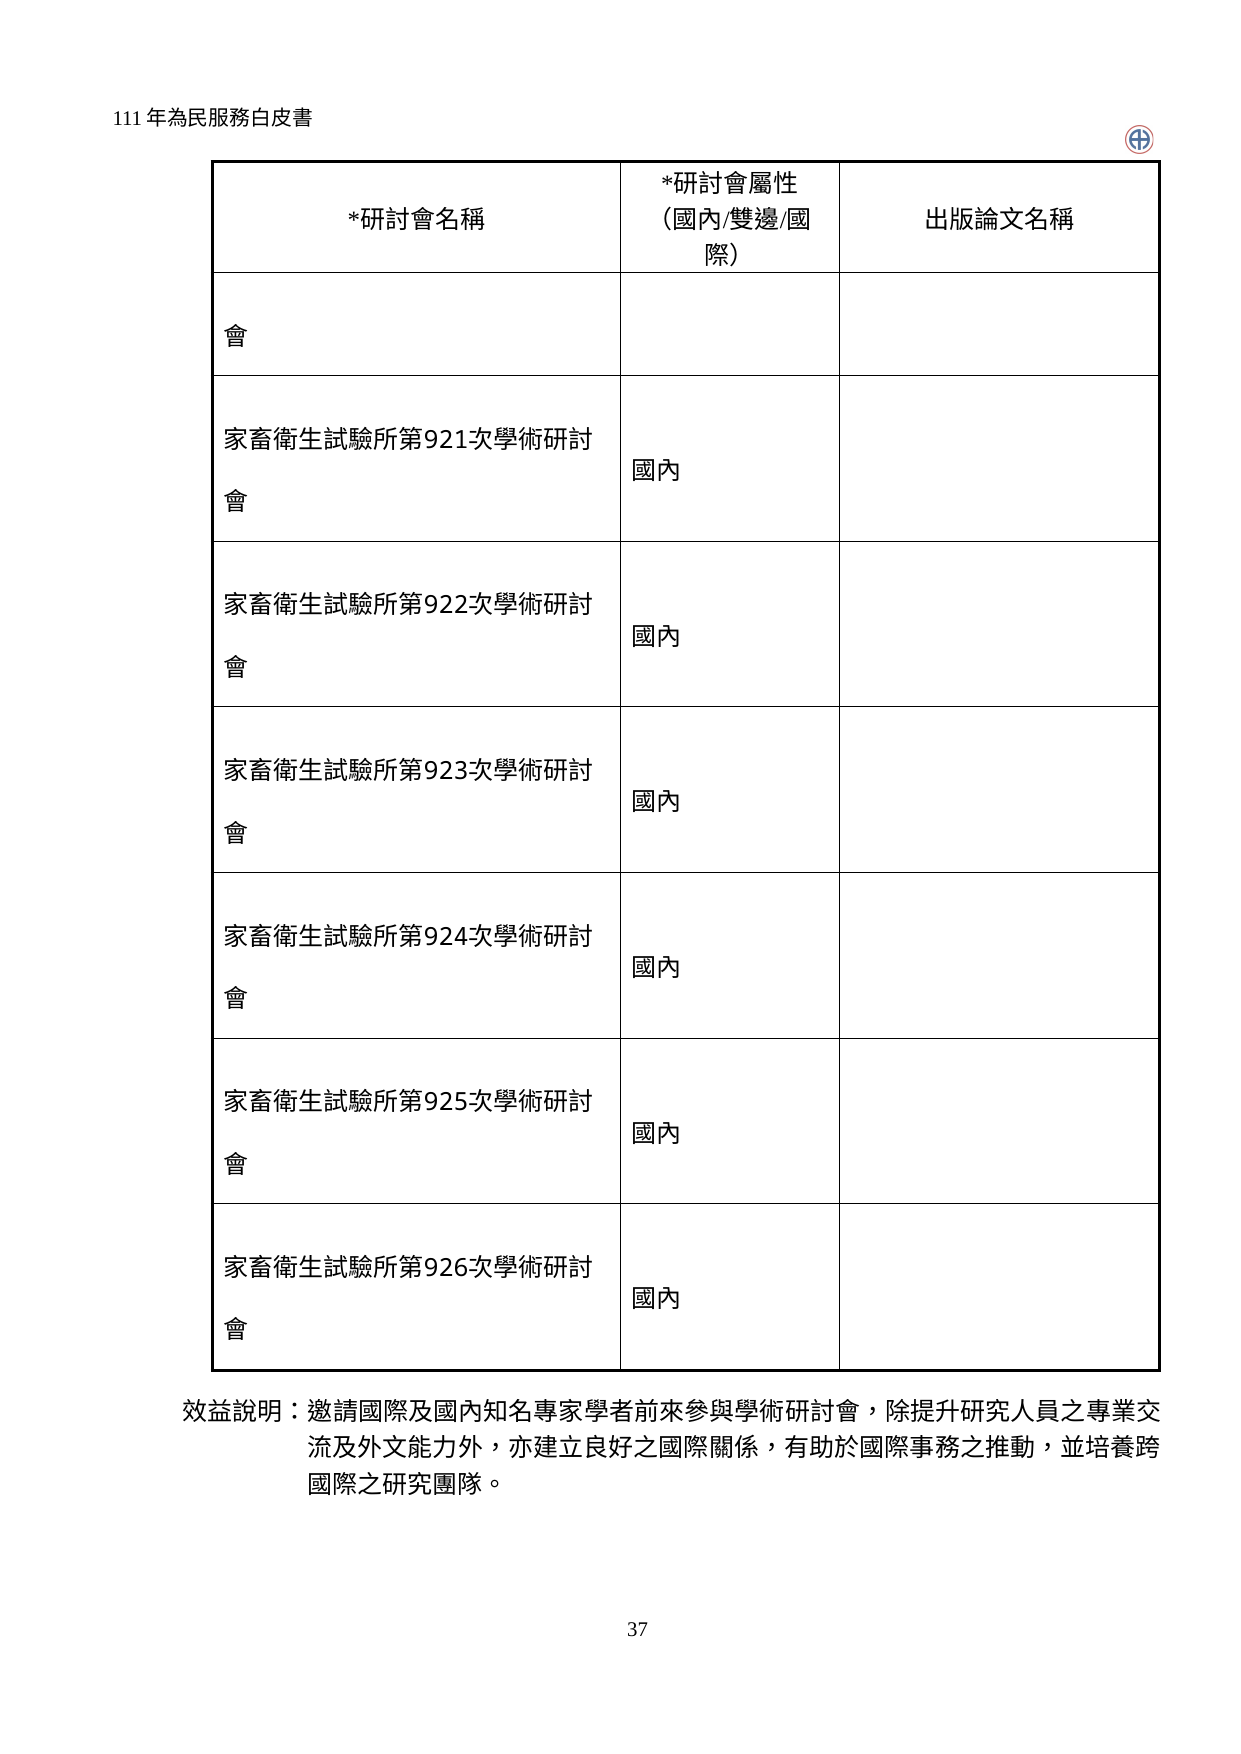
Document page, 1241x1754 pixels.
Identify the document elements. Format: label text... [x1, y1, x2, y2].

table_cell [840, 873, 1158, 1037]
table_cell 家畜衛生試驗所第923次學術研討會 [214, 707, 620, 872]
table_cell 國內 [621, 873, 839, 1037]
table_cell [840, 707, 1158, 872]
table_cell 會 [214, 273, 620, 375]
table_header *研討會名稱 [214, 163, 620, 272]
table_header *研討會屬性 （國內/雙邊/國際） [621, 163, 839, 272]
table_cell 國內 [621, 1039, 839, 1203]
table_cell 家畜衛生試驗所第924次學術研討會 [214, 873, 620, 1037]
table_cell 家畜衛生試驗所第922次學術研討會 [214, 542, 620, 706]
table_cell [840, 376, 1158, 541]
table_cell [840, 273, 1158, 375]
table_cell [840, 1039, 1158, 1203]
table_cell 國內 [621, 1204, 839, 1369]
table_cell 國內 [621, 542, 839, 706]
table_cell 國內 [621, 376, 839, 541]
table_cell [621, 273, 839, 375]
table_cell 家畜衛生試驗所第925次學術研討會 [214, 1039, 620, 1203]
table_cell 家畜衛生試驗所第921次學術研討會 [214, 376, 620, 541]
table_cell [840, 542, 1158, 706]
table_cell 國內 [621, 707, 839, 872]
table_cell 家畜衛生試驗所第926次學術研討會 [214, 1204, 620, 1369]
table_header 出版論文名稱 [840, 163, 1158, 272]
text 效益說明：邀請國際及國內知名專家學者前來參與學術研討會，除提升研究人員之專業交流及外文能力外，亦建立良好之國際關係，有助於國際事務之推動，並培養跨國際之研究團隊。 [182, 1392, 1162, 1500]
table_cell [840, 1204, 1158, 1369]
